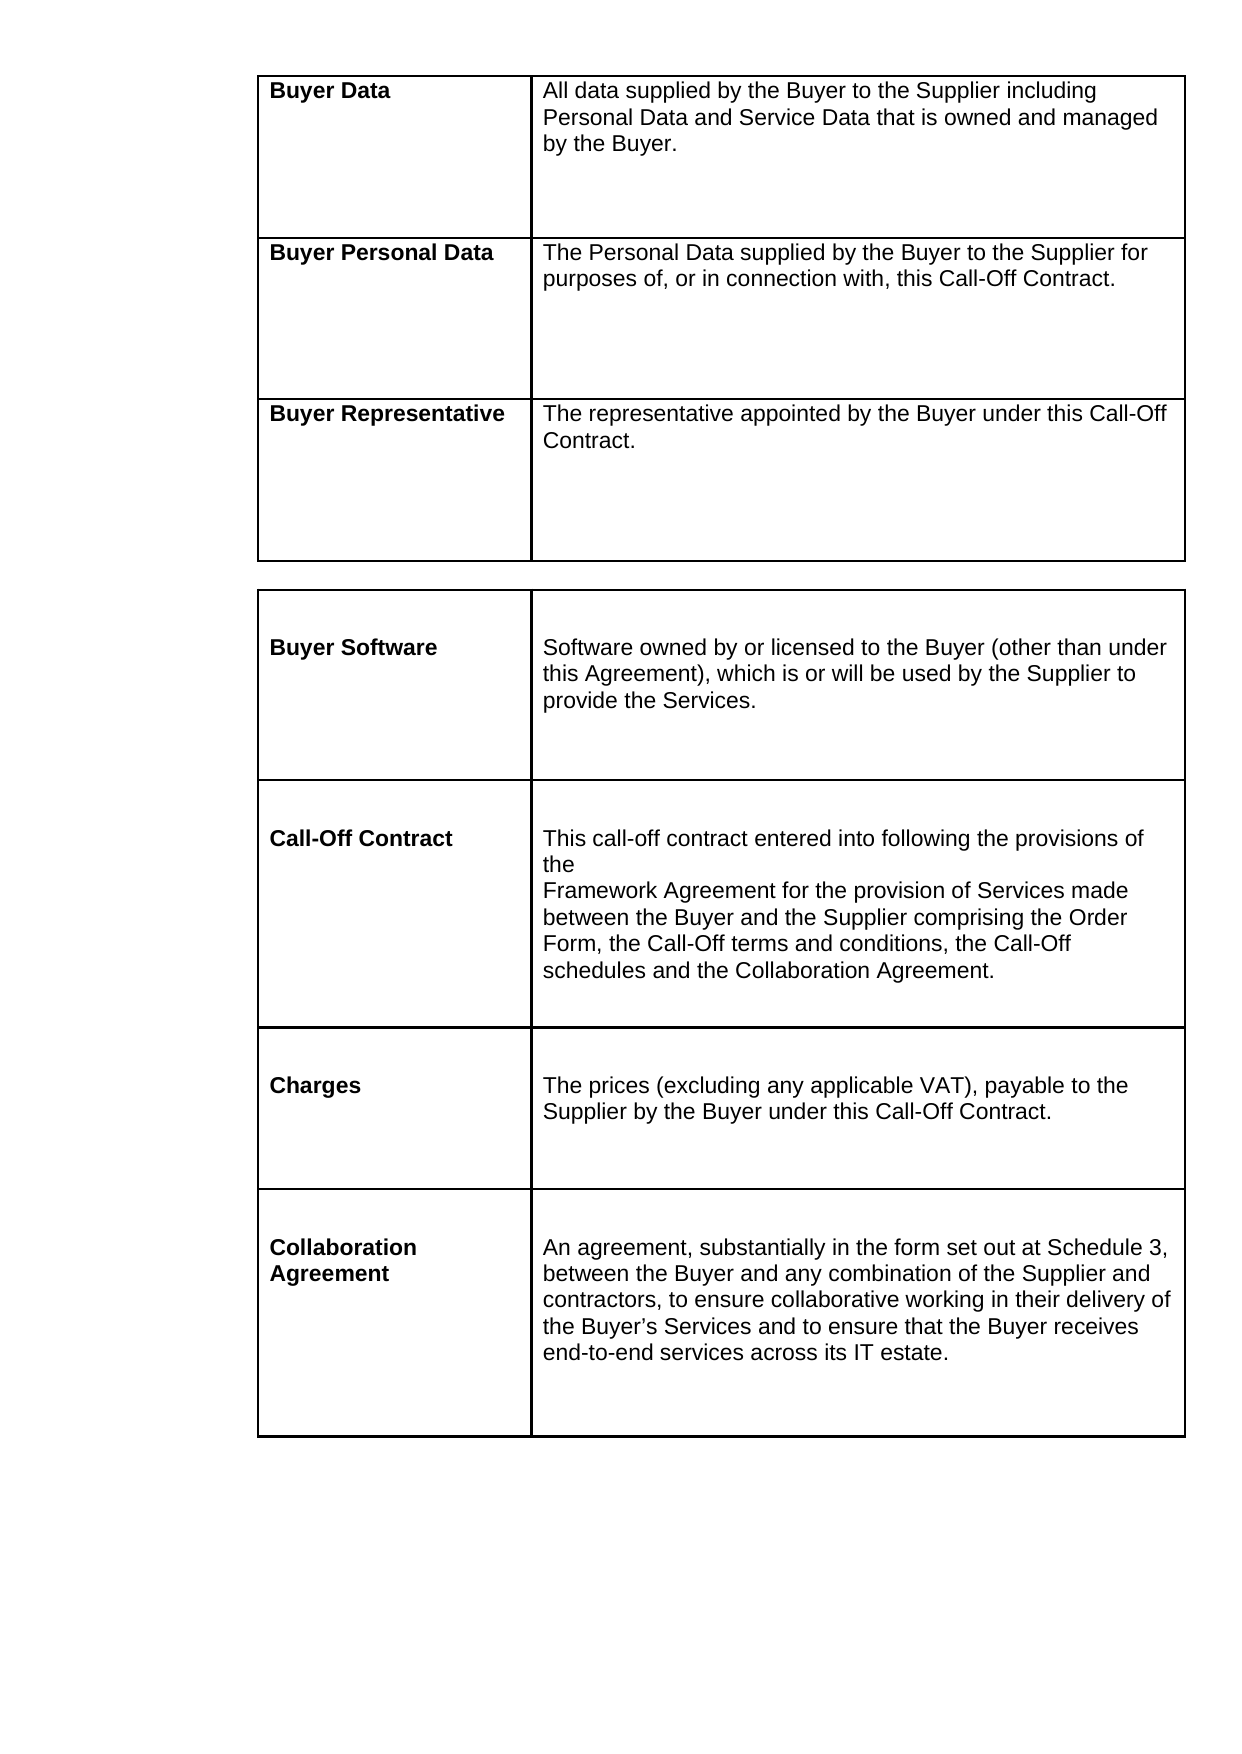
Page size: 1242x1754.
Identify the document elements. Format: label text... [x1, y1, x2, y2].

table_cell Buyer Personal Data [259, 239, 530, 398]
table_cell The Personal Data supplied by the Buyer to the Supplier for purposes of, or in connection with, this Call-Off Contract. [533, 239, 1184, 398]
table_cell Buyer Representative [259, 400, 530, 560]
table_header Software owned by or licensed to the Buyer (other than under this Agreement), which is or will be used by the Supplier to provide the Services. [533, 591, 1184, 779]
table_cell All data supplied by the Buyer to the Supplier including Personal Data and Service Data that is owned and managed by the Buyer. [533, 77, 1184, 237]
table_cell Charges [259, 1029, 530, 1188]
table_cell An agreement, substantially in the form set out at Schedule 3, between the Buyer and any combination of the Supplier and contractors, to ensure collaborative working in their delivery of the Buyer’s Services and to ensure that the Buyer receives end-to-end services across its IT estate. [533, 1190, 1184, 1435]
table_cell This call-off contract entered into following the provisions of the Framework Agreement for the provision of Services made between the Buyer and the Supplier comprising the Order Form, the Call-Off terms and conditions, the Call-Off schedules and the Collaboration Agreement. [533, 781, 1184, 1026]
table_cell The representative appointed by the Buyer under this Call-Off Contract. [533, 400, 1184, 560]
table_cell Collaboration Agreement [259, 1190, 530, 1435]
table_header Buyer Software [259, 591, 530, 779]
table_cell Call-Off Contract [259, 781, 530, 1026]
table_cell The prices (excluding any applicable VAT), payable to the Supplier by the Buyer under this Call-Off Contract. [533, 1029, 1184, 1188]
table_cell Buyer Data [259, 77, 530, 237]
